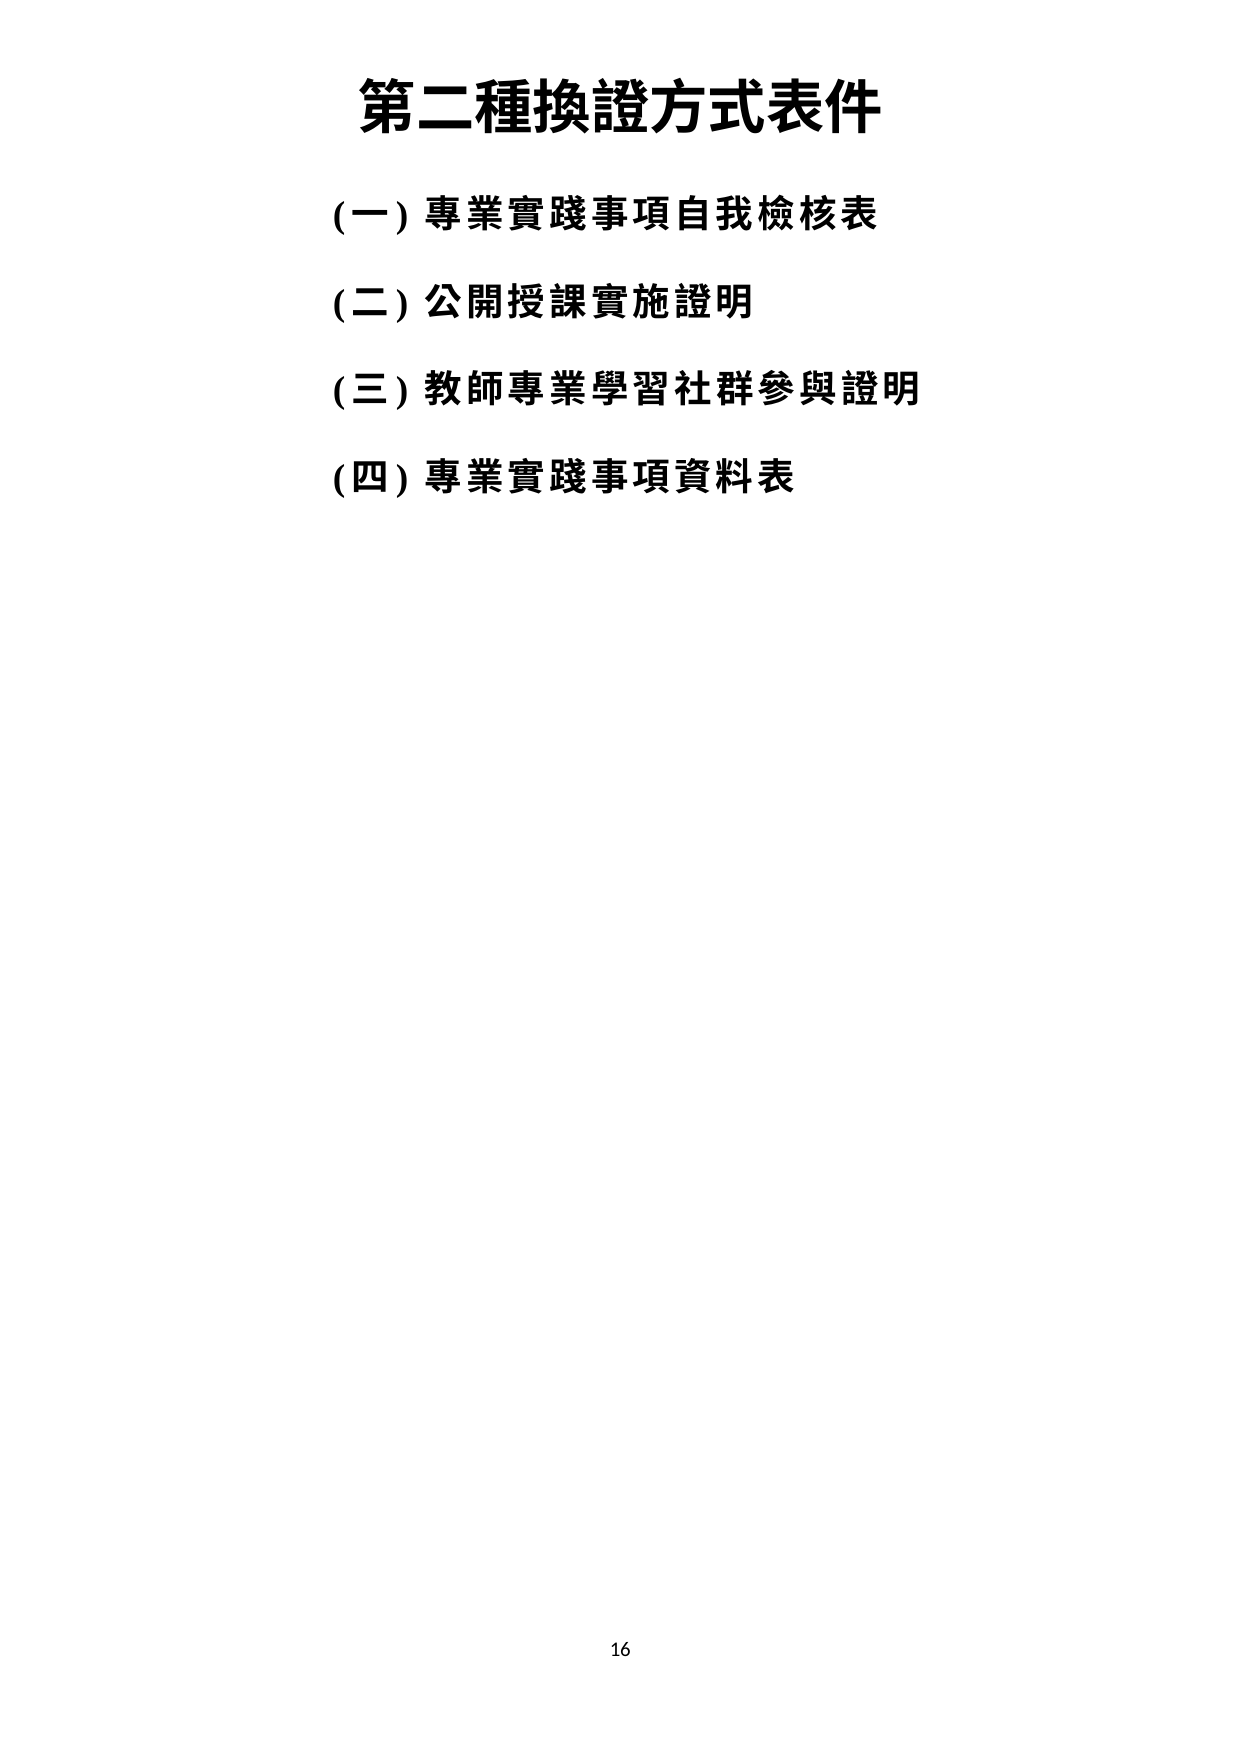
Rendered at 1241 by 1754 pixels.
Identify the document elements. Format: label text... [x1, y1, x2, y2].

text (三) 教師專業學習社群參與證明 [327, 345, 1120, 407]
text (二) 公開授課實施證明 [327, 257, 1120, 320]
text (一) 專業實踐事項自我檢核表 [327, 170, 1120, 232]
text (四) 專業實踐事項資料表 [327, 432, 1120, 495]
text 第二種換證方式表件 [120, 60, 1120, 145]
